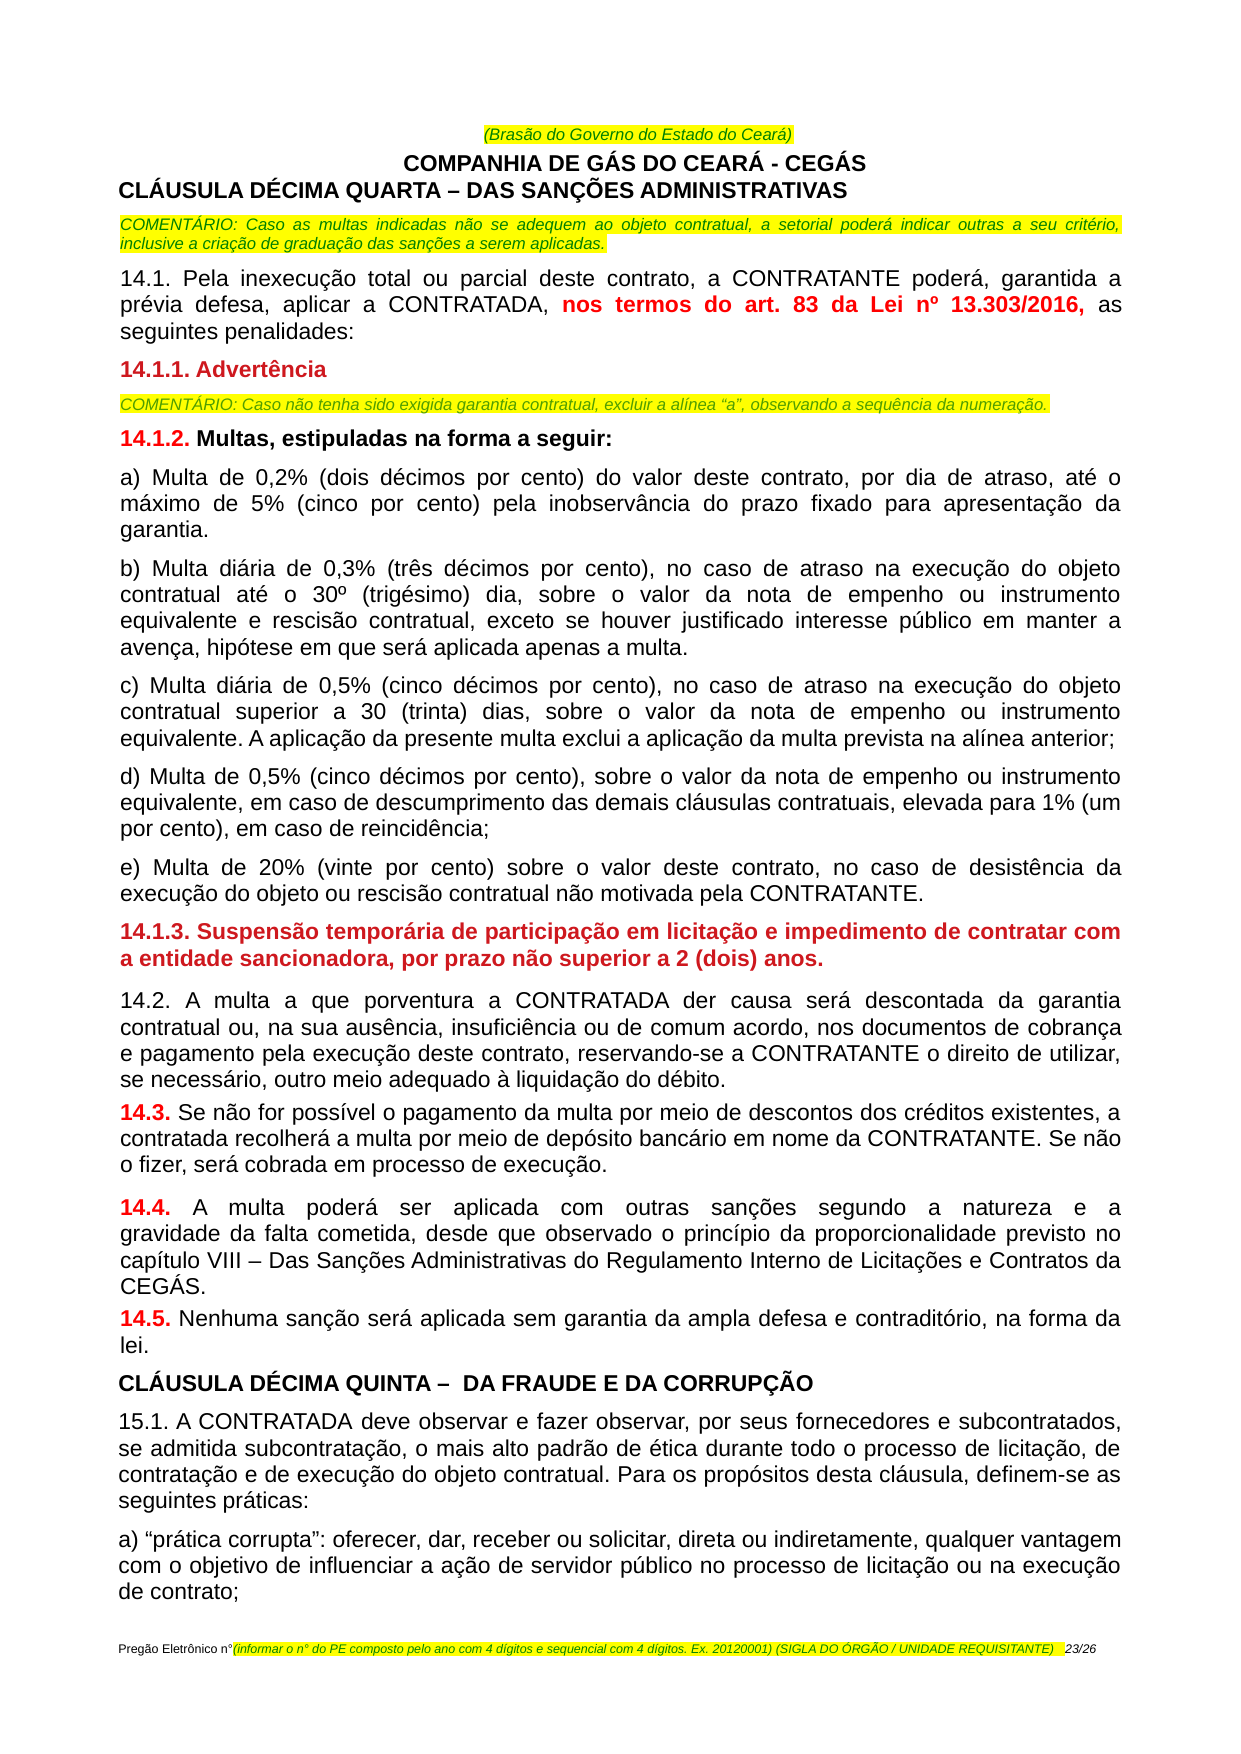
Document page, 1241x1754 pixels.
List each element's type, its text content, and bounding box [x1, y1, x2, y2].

text 15.1. A CONTRATADA deve observar e fazer observar, por seus fornecedores e subcontratados, se admitida subcontratação, o mais alto padrão de ética durante todo o processo de licitação, de contratação e de execução do objeto contratual. Para os propósitos desta cláusula, definem-se as seguintes práticas: [118, 1408, 1122, 1514]
text a) “prática corrupta”: oferecer, dar, receber ou solicitar, direta ou indiretamente, qualquer vantagem com o objetivo de influenciar a ação de servidor público no processo de licitação ou na execução de contrato; [118, 1526, 1122, 1604]
text 14.3. Se não for possível o pagamento da multa por meio de descontos dos créditos existentes, a contratada recolherá a multa por meio de depósito bancário em nome da CONTRATANTE. Se não o fizer, será cobrada em processo de execução. [120, 1099, 1122, 1178]
text d) Multa de 0,5% (cinco décimos por cento), sobre o valor da nota de empenho ou instrumento equivalente, em caso de descumprimento das demais cláusulas contratuais, elevada para 1% (um por cento), em caso de reincidência; [120, 763, 1122, 842]
text e) Multa de 20% (vinte por cento) sobre o valor deste contrato, no caso de desistência da execução do objeto ou rescisão contratual não motivada pela CONTRATANTE. [120, 854, 1122, 906]
text 14.1. Pela inexecução total ou parcial deste contrato, a CONTRATANTE poderá, garantida a prévia defesa, aplicar a CONTRATADA, nos termos do art. 83 da Lei nº 13.303/2016, as seguintes penalidades: [120, 265, 1122, 344]
text 14.1.1. Advertência [120, 356, 1122, 382]
text a) Multa de 0,2% (dois décimos por cento) do valor deste contrato, por dia de atraso, até o máximo de 5% (cinco por cento) pela inobservância do prazo fixado para apresentação da garantia. [120, 463, 1122, 543]
text CLÁUSULA DÉCIMA QUINTA – DA FRAUDE E DA CORRUPÇÃO [118, 1370, 1122, 1396]
text 14.2. A multa a que porventura a CONTRATADA der causa será descontada da garantia contratual ou, na sua ausência, insuficiência ou de comum acordo, nos documentos de cobrança e pagamento pela execução deste contrato, reservando-se a CONTRATANTE o direito de utilizar, se necessário, outro meio adequado à liquidação do débito. [120, 987, 1122, 1093]
text c) Multa diária de 0,5% (cinco décimos por cento), no caso de atraso na execução do objeto contratual superior a 30 (trinta) dias, sobre o valor da nota de empenho ou instrumento equivalente. A aplicação da presente multa exclui a aplicação da multa prevista na alínea anterior; [120, 672, 1122, 751]
text 14.1.3. Suspensão temporária de participação em licitação e impedimento de contratar com a entidade sancionadora, por prazo não superior a 2 (dois) anos. [120, 918, 1122, 971]
text 14.1.2. Multas, estipuladas na forma a seguir: [120, 425, 1122, 452]
text 14.4. A multa poderá ser aplicada com outras sanções segundo a natureza e a gravidade da falta cometida, desde que observado o princípio da proporcionalidade previsto no capítulo VIII – Das Sanções Administrativas do Regulamento Interno de Licitações e Contratos da CEGÁS. [120, 1194, 1122, 1299]
text COMENTÁRIO: Caso as multas indicadas não se adequem ao objeto contratual, a setorial poderá indicar outras a seu critério, inclusive a criação de graduação das sanções a serem aplicadas. [120, 215, 1122, 253]
text CLÁUSULA DÉCIMA QUARTA – DAS SANÇÕES ADMINISTRATIVAS [118, 177, 1122, 203]
text 14.5. Nenhuma sanção será aplicada sem garantia da ampla defesa e contraditório, na forma da lei. [120, 1305, 1122, 1358]
text b) Multa diária de 0,3% (três décimos por cento), no caso de atraso na execução do objeto contratual até o 30º (trigésimo) dia, sobre o valor da nota de empenho ou instrumento equivalente e rescisão contratual, exceto se houver justificado interesse público em manter a avença, hipótese em que será aplicada apenas a multa. [120, 554, 1122, 660]
text COMENTÁRIO: Caso não tenha sido exigida garantia contratual, excluir a alínea “a”, observando a sequência da numeração. [120, 394, 1122, 413]
